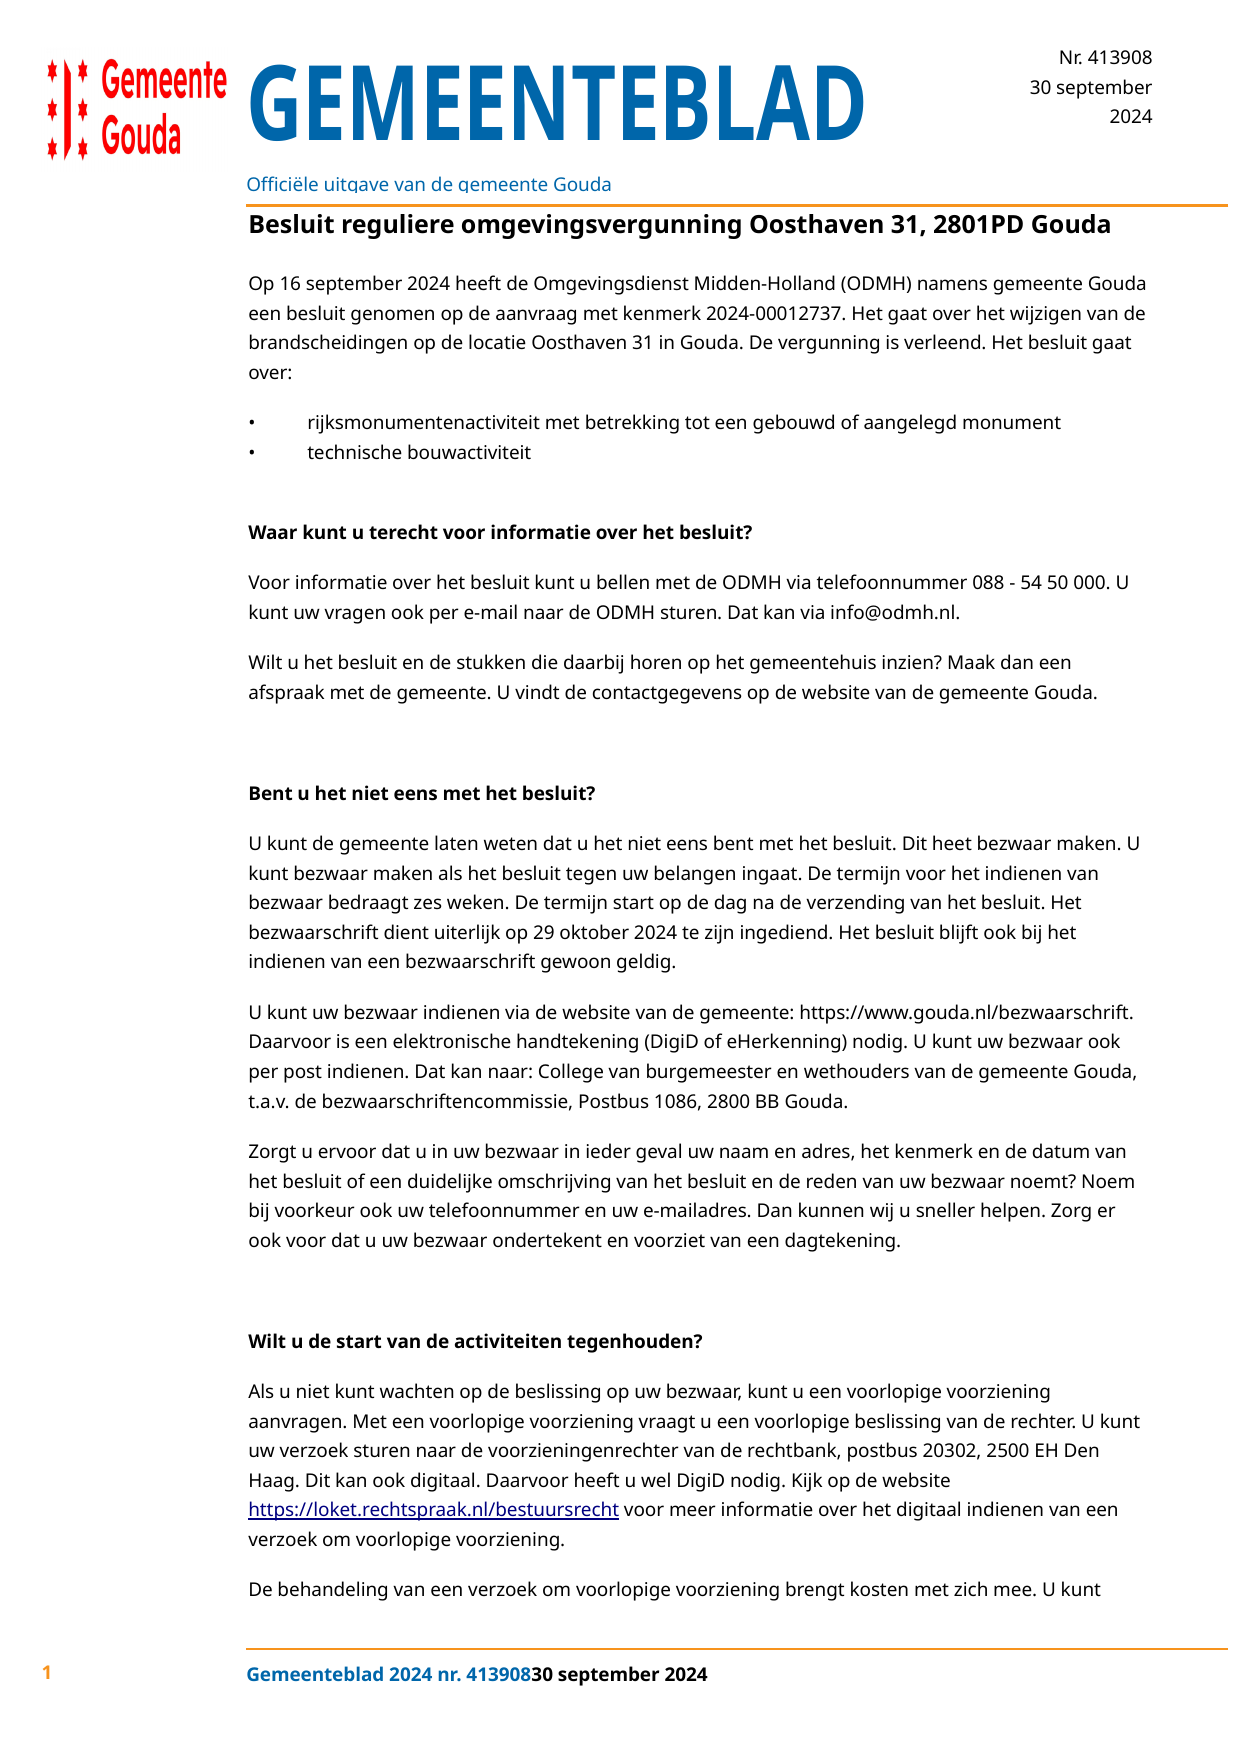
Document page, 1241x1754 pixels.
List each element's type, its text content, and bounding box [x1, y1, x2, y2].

text U kunt uw bezwaar indienen via de website van de gemeente: https://www.gouda.nl/bezwaarschrift. Daarvoor is een elektronische handtekening (DigiD of eHerkenning) nodig. U kunt uw bezwaar ook per post indienen. Dat kan naar: College van burgemeester en wethouders van de gemeente Gouda, t.a.v. de bezwaarschriftencommissie, Postbus 1086, 2800 BB Gouda. [248, 999, 1152, 1113]
list rijksmonumentenactiviteit met betrekking tot een gebouwd of aangelegd monument [248, 409, 1152, 435]
text De behandeling van een verzoek om voorlopige voorziening brengt kosten met zich mee. U kunt [248, 1577, 1152, 1602]
list technische bouwactiviteit [248, 439, 1152, 465]
text U kunt de gemeente laten weten dat u het niet eens bent met het besluit. Dit heet bezwaar maken. U kunt bezwaar maken als het besluit tegen uw belangen ingaat. De termijn voor het indienen van bezwaar bedraagt zes weken. De termijn start op de dag na de verzending van het besluit. Het bezwaarschrift dient uiterlijk op 29 oktober 2024 te zijn ingediend. Het besluit blijft ook bij het indienen van een bezwaarschrift gewoon geldig. [248, 830, 1152, 974]
text Voor informatie over het besluit kunt u bellen met de ODMH via telefoonnummer 088 - 54 50 000. U kunt uw vragen ook per e-mail naar de ODMH sturen. Dat kan via info@odmh.nl. [248, 569, 1152, 625]
text Waar kunt u terecht voor informatie over het besluit? [248, 519, 1152, 545]
text Als u niet kunt wachten op de beslissing op uw bezwaar, kunt u een voorlopige voorziening aanvragen. Met een voorlopige voorziening vraagt u een voorlopige beslissing van de rechter. U kunt uw verzoek sturen naar de voorzieningenrechter van de rechtbank, postbus 20302, 2500 EH Den Haag. Dit kan ook digitaal. Daarvoor heeft u wel DigiD nodig. Kijk op de website https://loket.rechtspraak.nl/bestuursrecht voor meer informatie over het digitaal indienen van een verzoek om voorlopige voorziening. [248, 1378, 1152, 1552]
text Wilt u de start van de activiteiten tegenhouden? [248, 1328, 1152, 1353]
text Zorgt u ervoor dat u in uw bezwaar in ieder geval uw naam en adres, het kenmerk en de datum van het besluit of een duidelijke omschrijving van het besluit en de reden van uw bezwaar noemt? Noem bij voorkeur ook uw telefoonnummer en uw e-mailadres. Dan kunnen wij u sneller helpen. Zorg er ook voor dat u uw bezwaar ondertekent en voorziet van een dagtekening. [248, 1138, 1152, 1253]
text Bent u het niet eens met het besluit? [248, 780, 1152, 806]
text Wilt u het besluit en de stukken die daarbij horen op het gemeentehuis inzien? Maak dan een afspraak met de gemeente. U vindt de contactgegevens op de website van de gemeente Gouda. [248, 649, 1152, 705]
text Op 16 september 2024 heeft de Omgevingsdienst Midden-Holland (ODMH) namens gemeente Gouda een besluit genomen op de aanvraag met kenmerk 2024-00012737. Het gaat over het wijzigen van de brandscheidingen op de locatie Oosthaven 31 in Gouda. De vergunning is verleend. Het besluit gaat over: [248, 270, 1152, 385]
picture [41, 47, 231, 172]
text Besluit reguliere omgevingsvergunning Oosthaven 31, 2801PD Gouda [248, 207, 1152, 241]
